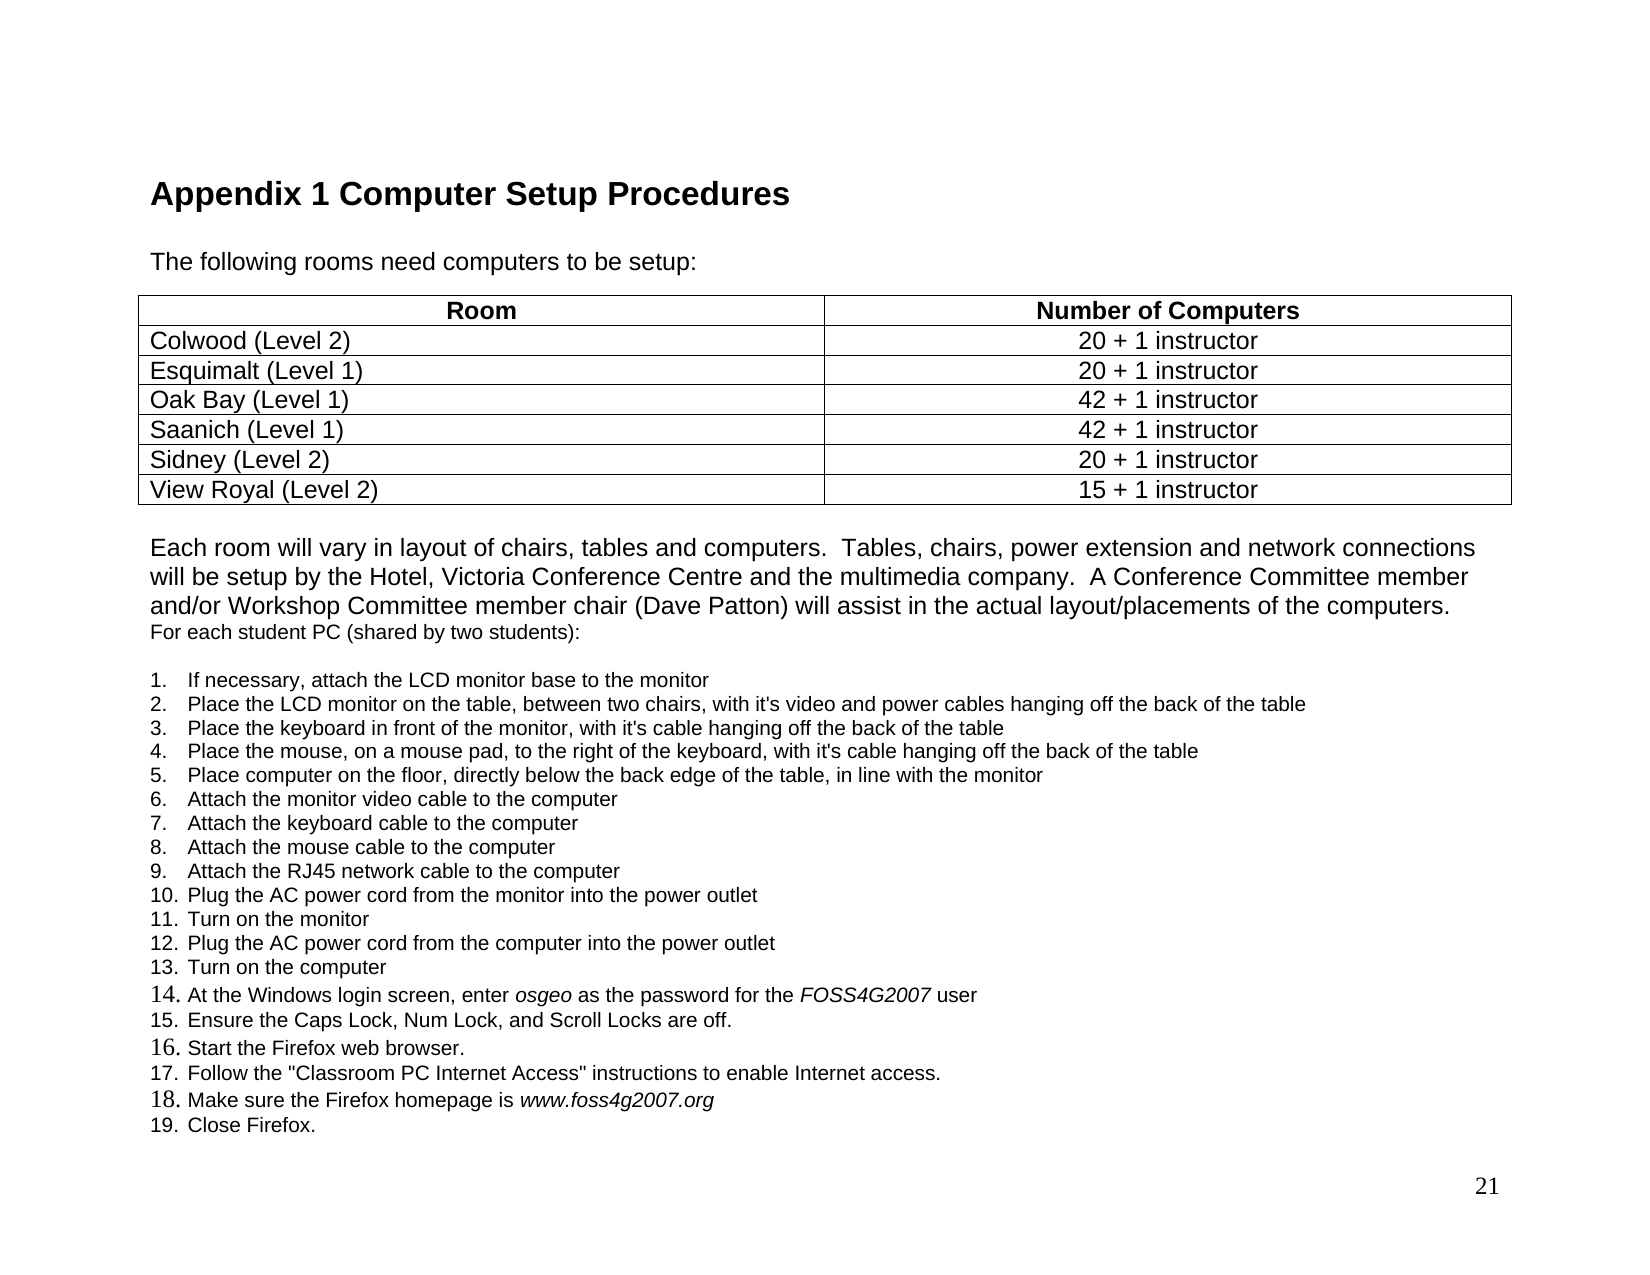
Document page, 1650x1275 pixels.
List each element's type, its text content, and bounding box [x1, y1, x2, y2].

table_cell 20 + 1 instructor [825, 445, 1511, 474]
list Place the keyboard in front of the monitor, with it's cable hanging off the back of the table [150, 715, 1500, 739]
table_cell Colwood (Level 2) [139, 326, 824, 354]
list Start the Firefox web browser. [150, 1032, 1500, 1061]
table_cell Saanich (Level 1) [139, 415, 824, 444]
list Place the LCD monitor on the table, between two chairs, with it's video and power cables hanging off the back of the table [150, 691, 1500, 715]
list Attach the monitor video cable to the computer [150, 787, 1500, 811]
text The following rooms need computers to be setup: [150, 247, 1500, 276]
list Turn on the computer [150, 955, 1500, 979]
text Each room will vary in layout of chairs, tables and computers. Tables, chairs, power extension and network connections will be setup by the Hotel, Victoria Conference Centre and the multimedia company. A Conference Committee member and/or Workshop Committee member chair (Dave Patton) will assist in the actual layout/placements of the computers. [150, 533, 1500, 619]
table_cell 42 + 1 instructor [825, 385, 1511, 414]
list If necessary, attach the LCD monitor base to the monitor [150, 667, 1500, 691]
list Close Firefox. [150, 1113, 1500, 1137]
list Plug the AC power cord from the monitor into the power outlet [150, 883, 1500, 907]
list Attach the RJ45 network cable to the computer [150, 859, 1500, 883]
table_cell Esquimalt (Level 1) [139, 356, 824, 384]
list Place computer on the floor, directly below the back edge of the table, in line with the monitor [150, 763, 1500, 787]
table_cell View Royal (Level 2) [139, 475, 824, 503]
table_cell Oak Bay (Level 1) [139, 385, 824, 414]
subtitle Appendix 1 Computer Setup Procedures [150, 174, 1500, 212]
table_header Number of Computers [825, 296, 1511, 325]
list Ensure the Caps Lock, Num Lock, and Scroll Locks are off. [150, 1008, 1500, 1032]
list Turn on the monitor [150, 907, 1500, 931]
table_cell 20 + 1 instructor [825, 326, 1511, 354]
list Plug the AC power cord from the computer into the power outlet [150, 931, 1500, 955]
table_header Room [139, 296, 824, 325]
table_cell 20 + 1 instructor [825, 356, 1511, 384]
list Attach the keyboard cable to the computer [150, 811, 1500, 835]
list At the Windows login screen, enter osgeo as the password for the FOSS4G2007 user [150, 979, 1500, 1008]
text For each student PC (shared by two students): [150, 619, 1500, 643]
table_cell 15 + 1 instructor [825, 475, 1511, 503]
table_cell 42 + 1 instructor [825, 415, 1511, 444]
list Follow the "Classroom PC Internet Access" instructions to enable Internet access. [150, 1061, 1500, 1084]
table_cell Sidney (Level 2) [139, 445, 824, 474]
list Place the mouse, on a mouse pad, to the right of the keyboard, with it's cable hanging off the back of the table [150, 739, 1500, 763]
list Attach the mouse cable to the computer [150, 835, 1500, 859]
list Make sure the Firefox homepage is www.foss4g2007.org [150, 1084, 1500, 1113]
